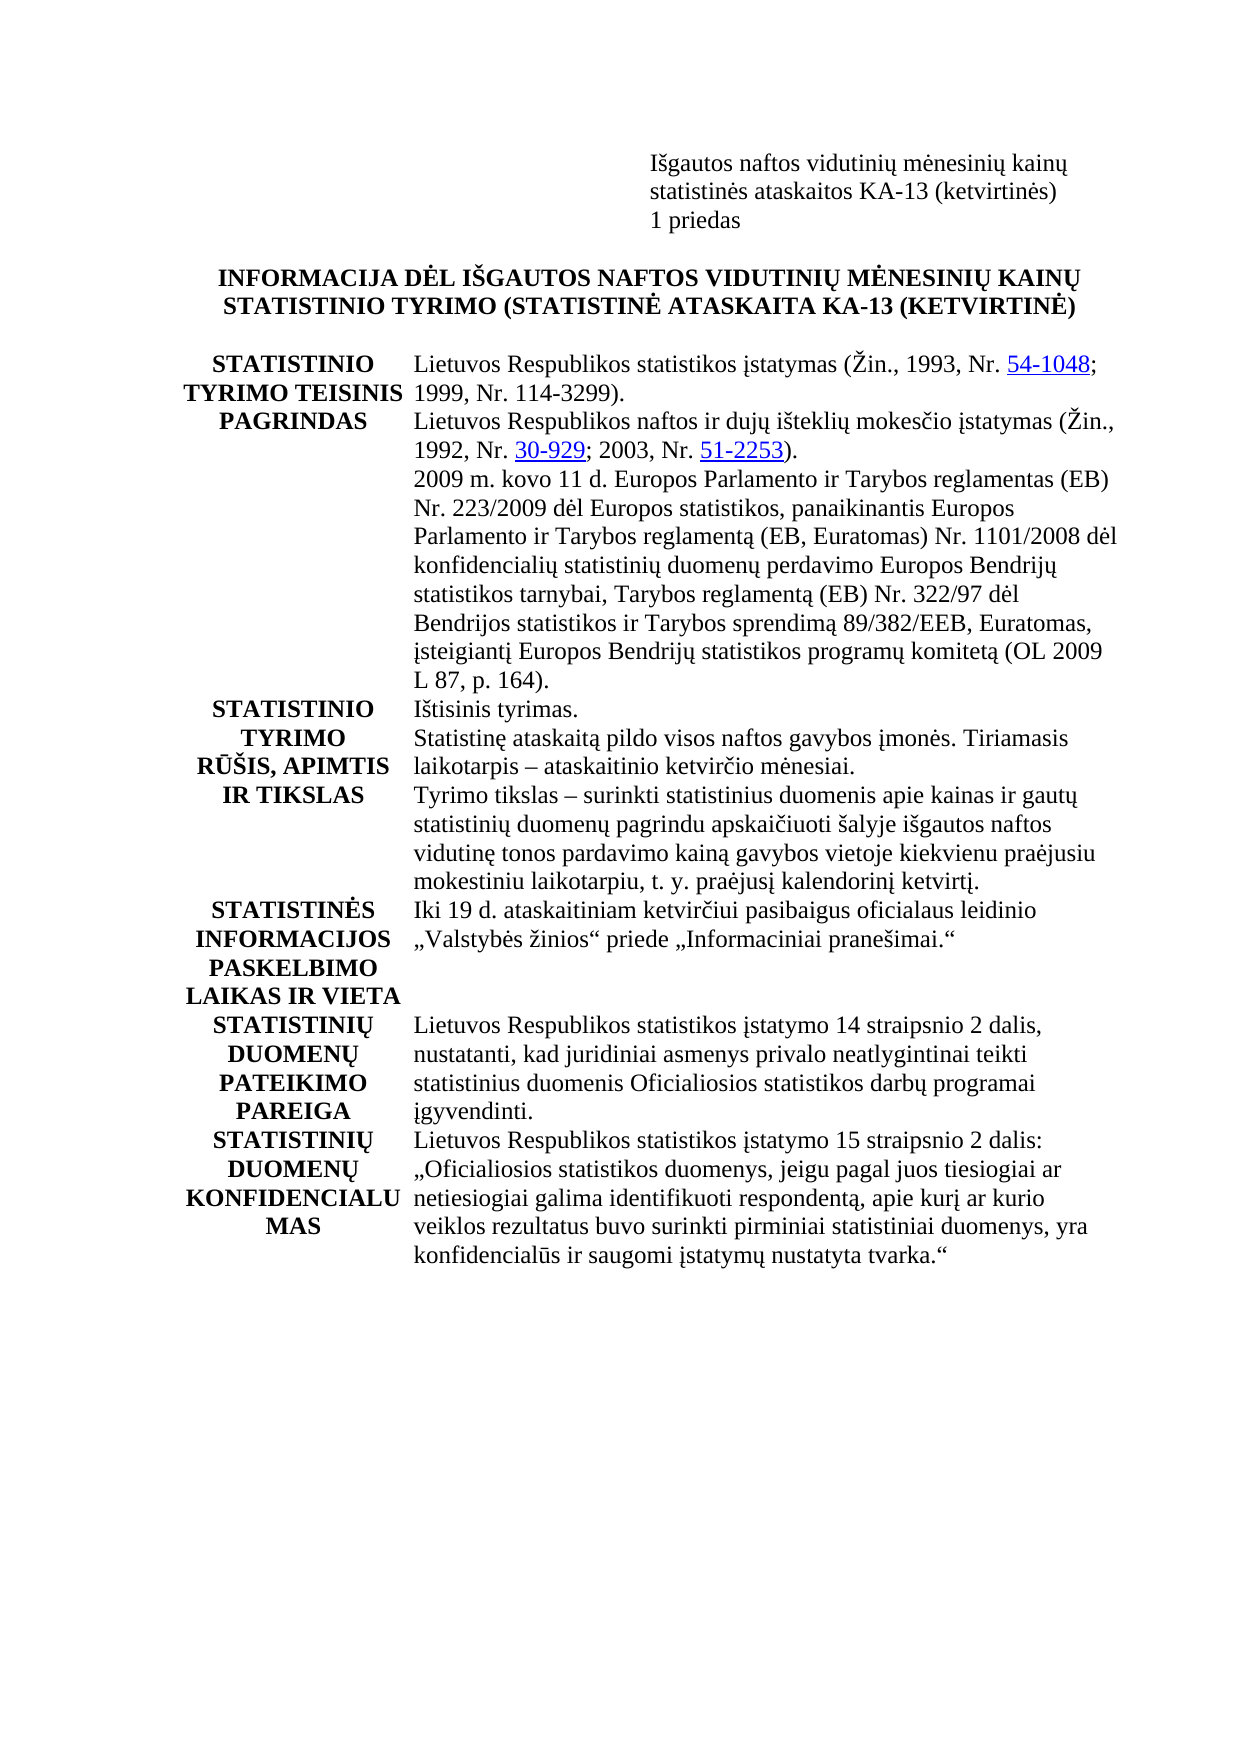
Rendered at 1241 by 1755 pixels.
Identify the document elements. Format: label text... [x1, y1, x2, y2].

text Išgautos naftos vidutinių mėnesinių kainų [649, 148, 1122, 176]
table_cell STATISTINIŲ DUOMENŲ KONFIDENCIALUMAS [177, 1125, 409, 1269]
table_header Lietuvos Respublikos statistikos įstatymas (Žin., 1993, Nr. 54-1048; 1999, Nr. 114-3299). Lietuvos Respublikos naftos ir dujų išteklių mokesčio įstatymas (Žin., 1992, Nr. 30-929; 2003, Nr. 51-2253). 2009 m. kovo 11 d. Europos Parlamento ir Tarybos reglamentas (EB) Nr. 223/2009 dėl Europos statistikos, panaikinantis Europos Parlamento ir Tarybos reglamentą (EB, Euratomas) Nr. 1101/2008 dėl konfidencialių statistinių duomenų perdavimo Europos Bendrijų statistikos tarnybai, Tarybos reglamentą (EB) Nr. 322/97 dėl Bendrijos statistikos ir Tarybos sprendimą 89/382/EEB, Euratomas, įsteigiantį Europos Bendrijų statistikos programų komitetą (OL 2009 L 87, p. 164). [409, 349, 1122, 694]
text INFORMACIJA DĖL IŠGAUTOS NAFTOS VIDUTINIŲ MĖNESINIŲ KAINŲ STATISTINIO TYRIMO (STATISTINĖ ATASKAITA KA-13 (KETVIRTINĖ) [177, 263, 1122, 320]
table_cell Ištisinis tyrimas. Statistinę ataskaitą pildo visos naftos gavybos įmonės. Tiriamasis laikotarpis – ataskaitinio ketvirčio mėnesiai. Tyrimo tikslas – surinkti statistinius duomenis apie kainas ir gautų statistinių duomenų pagrindu apskaičiuoti šalyje išgautos naftos vidutinę tonos pardavimo kainą gavybos vietoje kiekvienu praėjusiu mokestiniu laikotarpiu, t. y. praėjusį kalendorinį ketvirtį. [409, 694, 1122, 895]
table_cell STATISTINĖS INFORMACIJOS PASKELBIMO LAIKAS IR VIETA [177, 895, 409, 1010]
text statistinės ataskaitos KA-13 (ketvirtinės) [649, 176, 1122, 205]
table_cell STATISTINIŲ DUOMENŲ PATEIKIMO PAREIGA [177, 1010, 409, 1125]
table_header STATISTINIO TYRIMO TEISINIS PAGRINDAS [177, 349, 409, 694]
table_cell Lietuvos Respublikos statistikos įstatymo 14 straipsnio 2 dalis, nustatanti, kad juridiniai asmenys privalo neatlygintinai teikti statistinius duomenis Oficialiosios statistikos darbų programai įgyvendinti. [409, 1010, 1122, 1125]
table_cell STATISTINIO TYRIMO RŪŠIS, APIMTIS IR TIKSLAS [177, 694, 409, 895]
text 1 priedas [649, 205, 1122, 234]
table_cell Iki 19 d. ataskaitiniam ketvirčiui pasibaigus oficialaus leidinio „Valstybės žinios“ priede „Informaciniai pranešimai.“ [409, 895, 1122, 1010]
table_cell Lietuvos Respublikos statistikos įstatymo 15 straipsnio 2 dalis: „Oficialiosios statistikos duomenys, jeigu pagal juos tiesiogiai ar netiesiogiai galima identifikuoti respondentą, apie kurį ar kurio veiklos rezultatus buvo surinkti pirminiai statistiniai duomenys, yra konfidencialūs ir saugomi įstatymų nustatyta tvarka.“ [409, 1125, 1122, 1269]
